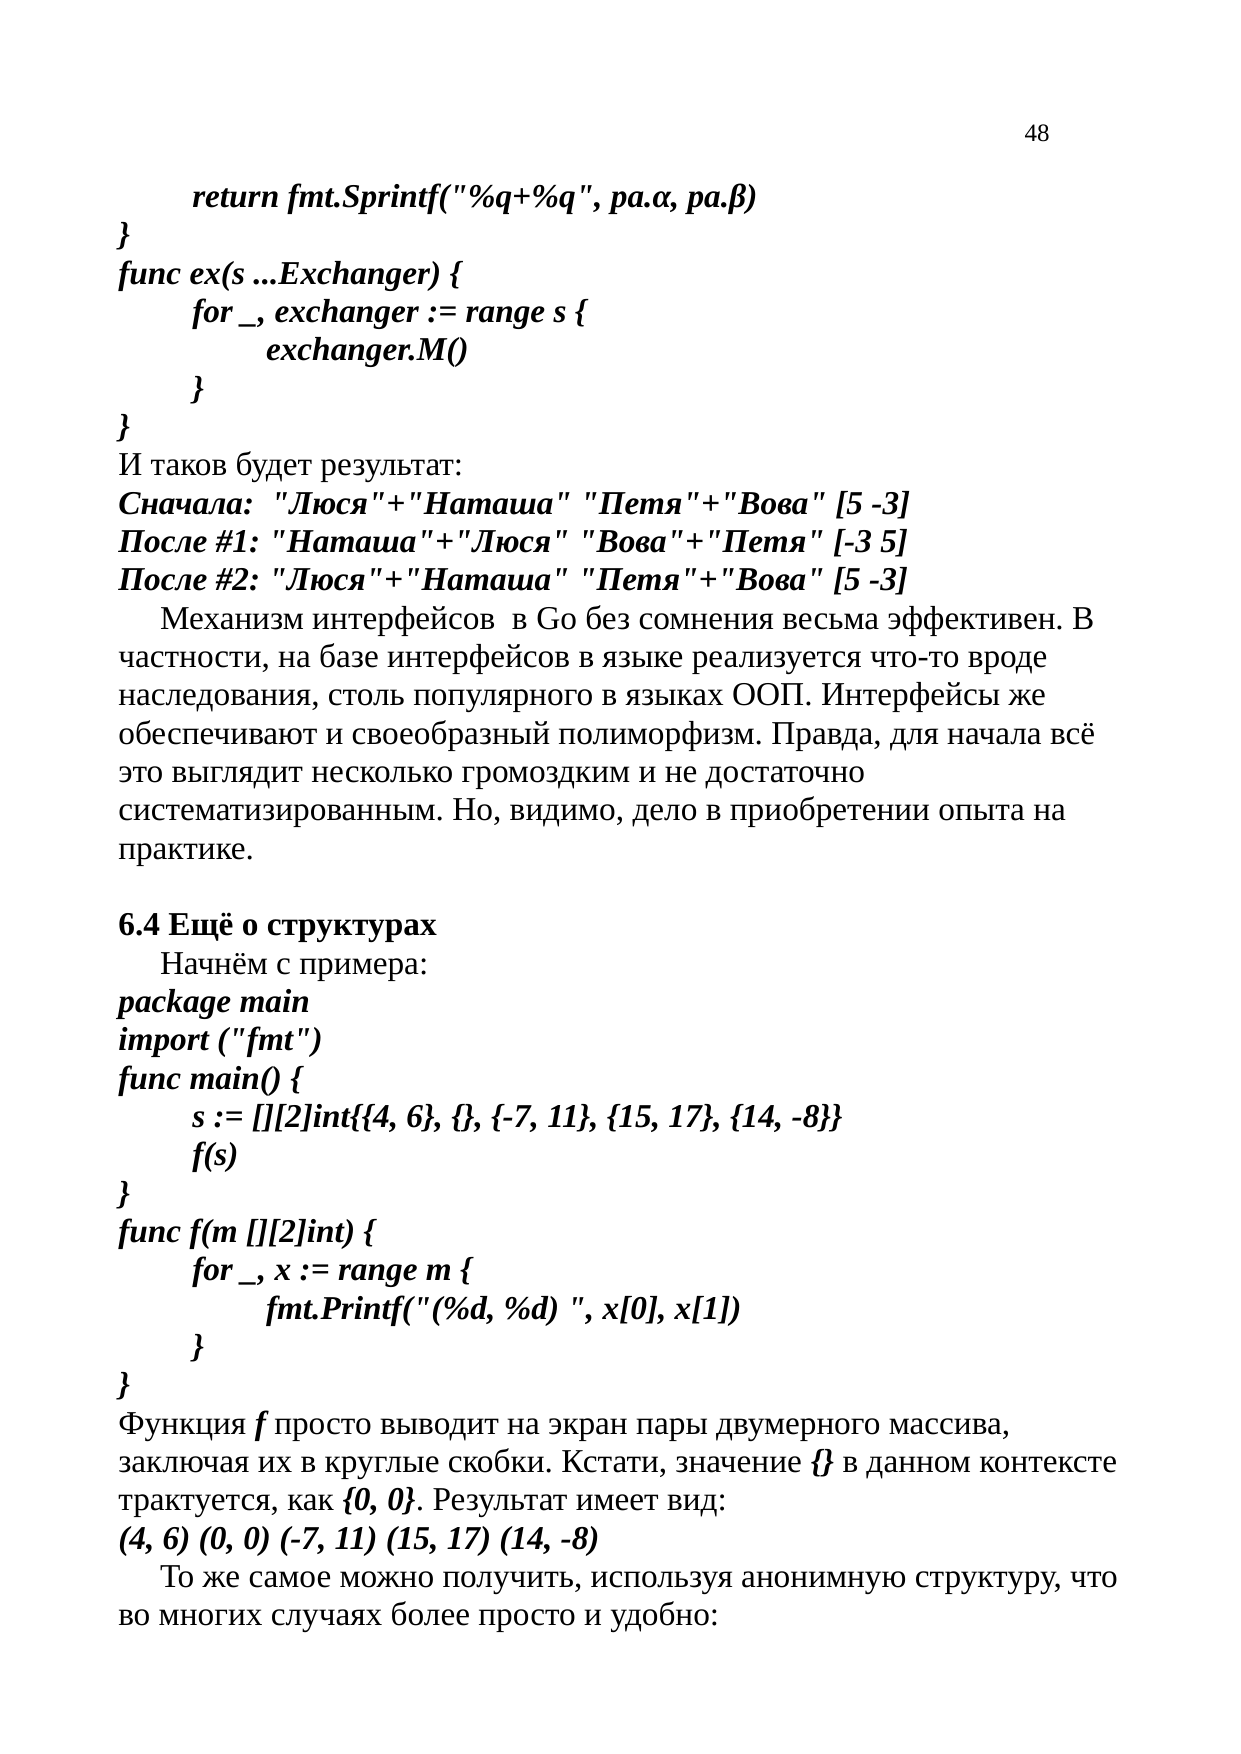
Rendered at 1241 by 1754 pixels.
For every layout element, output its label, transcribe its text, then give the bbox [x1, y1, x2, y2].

text Функция f просто выводит на экран пары двумерного массива, заключая их в круглые скобки. Кстати, значение {} в данном контексте трактуется, как {0, 0}. Результат имеет вид: [118, 1403, 1122, 1518]
text } [118, 215, 1122, 253]
text Сначала: "Люся"+"Наташа" "Петя"+"Вова" [5 -3] [118, 483, 1122, 521]
text func f(m [][2]int) { [118, 1211, 1122, 1250]
text 6.4 Ещё о структурах [118, 905, 1122, 943]
text s := [][2]int{{4, 6}, {}, {-7, 11}, {15, 17}, {14, -8}} [118, 1096, 1122, 1135]
text (4, 6) (0, 0) (-7, 11) (15, 17) (14, -8) [118, 1518, 1122, 1556]
text } [118, 368, 1122, 406]
text import ("fmt") [118, 1020, 1122, 1058]
text func ex(s ...Exchanger) { [118, 253, 1122, 291]
text exchanger.M() [118, 330, 1122, 368]
text И таков будет результат: [118, 445, 1122, 483]
text f(s) [118, 1135, 1122, 1173]
text fmt.Printf("(%d, %d) ", x[0], x[1]) [118, 1288, 1122, 1326]
text После #1: "Наташа"+"Люся" "Вова"+"Петя" [-3 5] [118, 521, 1122, 560]
text for _, x := range m { [118, 1250, 1122, 1288]
text } [118, 1365, 1122, 1403]
text return fmt.Sprintf("%q+%q", pa.α, pa.β) [118, 176, 1122, 215]
text package main [118, 981, 1122, 1020]
text } [118, 1326, 1122, 1365]
text } [118, 1173, 1122, 1211]
text } [118, 406, 1122, 445]
text Начнём с примера: [118, 943, 1122, 981]
text После #2: "Люся"+"Наташа" "Петя"+"Вова" [5 -3] Механизм интерфейсов в Go без сомнения весьма эффективен. В частности, на базе интерфейсов в языке реализуется что-то вроде наследования, столь популярного в языках ООП. Интерфейсы же обеспечивают и своеобразный полиморфизм. Правда, для начала всё это выглядит несколько громоздким и не достаточно систематизированным. Но, видимо, дело в приобретении опыта на практике. [118, 560, 1122, 866]
text for _, exchanger := range s { [118, 291, 1122, 330]
text func main() { [118, 1058, 1122, 1096]
text То же самое можно получить, используя анонимную структуру, что во многих случаях более просто и удобно: [118, 1556, 1122, 1633]
